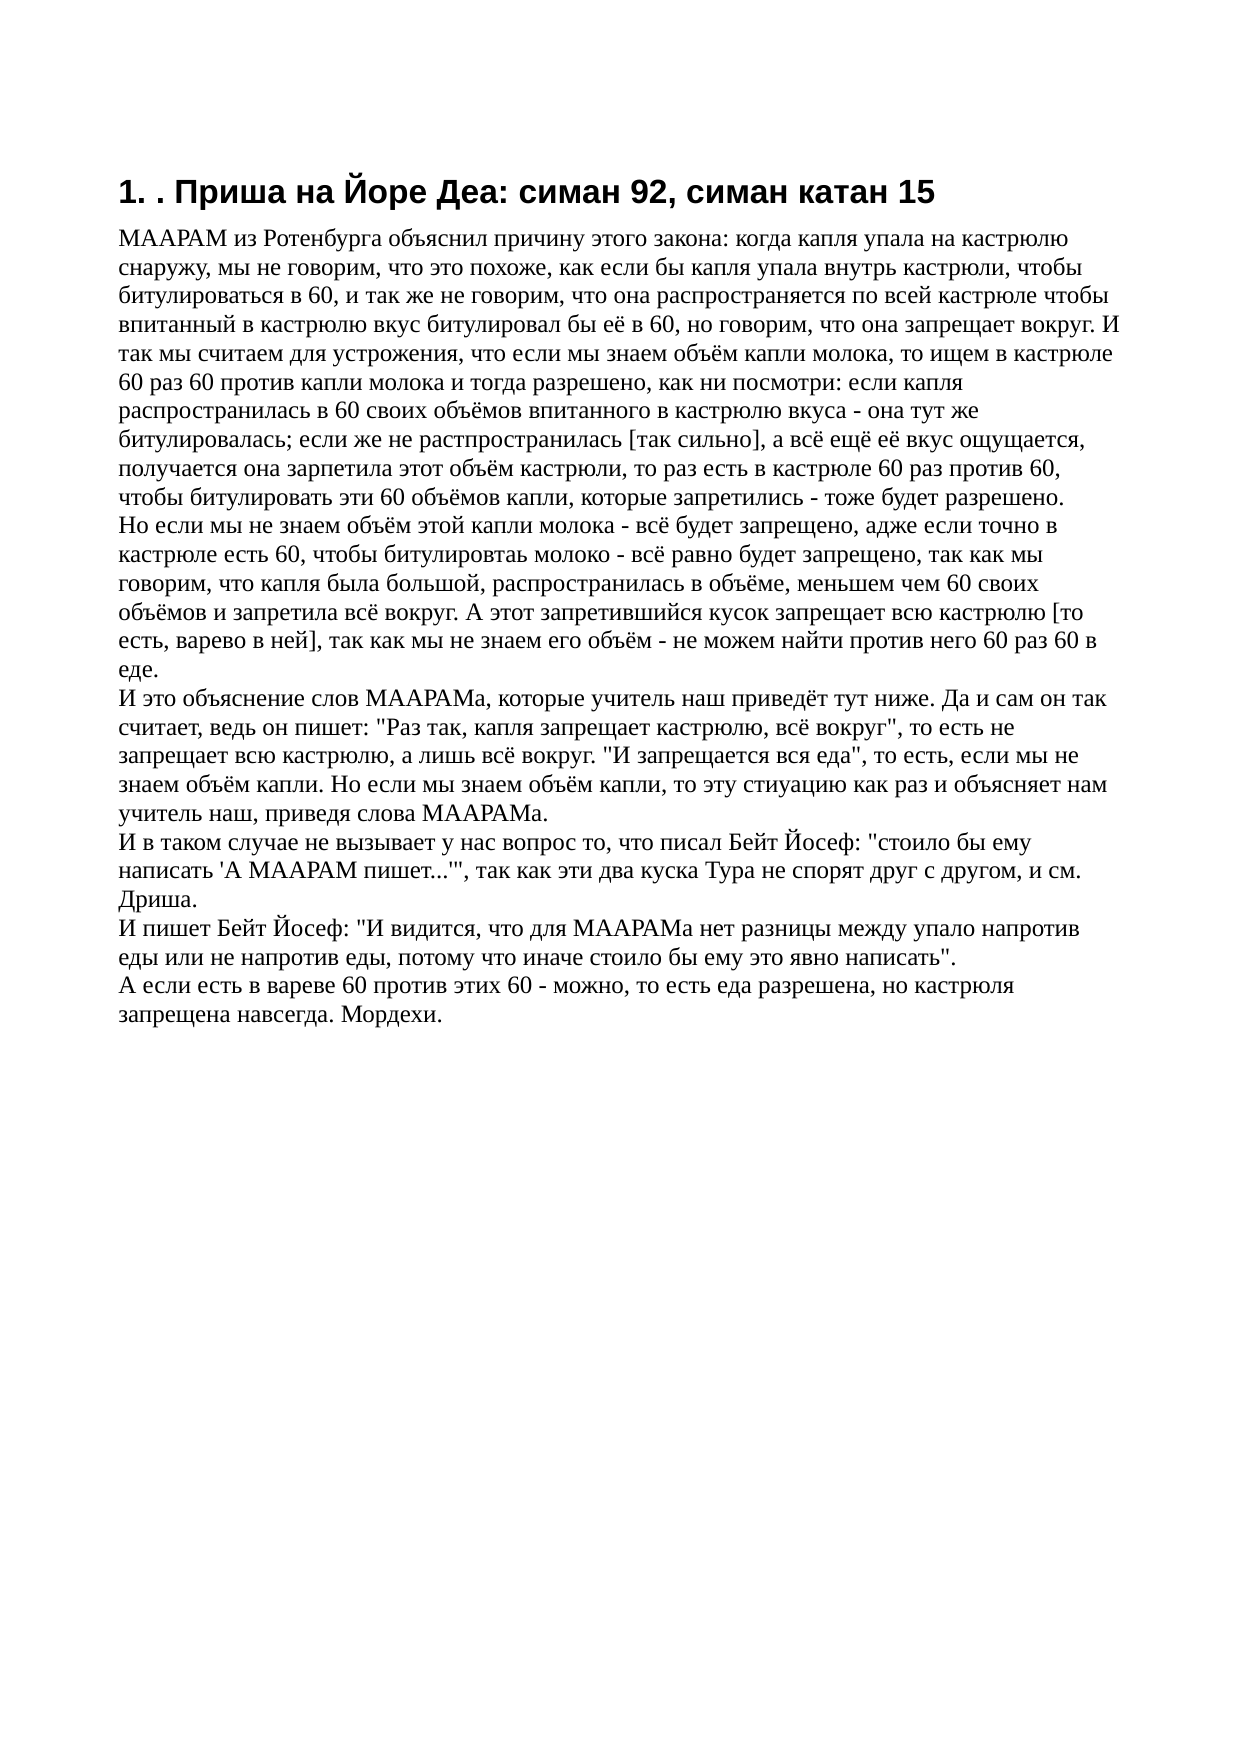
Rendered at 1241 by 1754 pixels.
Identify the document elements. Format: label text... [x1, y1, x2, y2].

text И это объяснение слов МААРАМа, которые учитель наш приведёт тут ниже. Да и сам он так считает, ведь он пишет: "Раз так, капля запрещает кастрюлю, всё вокруг", то есть не запрещает всю кастрюлю, а лишь всё вокруг. "И запрещается вся еда", то есть, если мы не знаем объём капли. Но если мы знаем объём капли, то эту стиуацию как раз и объясняет нам учитель наш, приведя слова МААРАМа. [118, 636, 1122, 779]
text Но если мы не знаем объём этой капли молока - всё будет запрещено, адже если точно в кастрюле есть 60, чтобы битулировтаь молоко - всё равно будет запрещено, так как мы говорим, что капля была большой, распространилась в объёме, меньшем чем 60 своих объёмов и запретила всё вокруг. А этот запретившийся кусок запрещает всю кастрюлю [то есть, варево в ней], так как мы не знаем его объём - не можем найти против него 60 раз 60 в еде. [118, 463, 1122, 636]
text А если есть в вареве 60 против этих 60 - можно, то есть еда разрешена, но кастрюля запрещена навсегда. Мордехи. [118, 923, 1122, 981]
text И пишет Бейт Йосеф: "И видится, что для МААРАМа нет разницы между упало напротив еды или не напротив еды, потому что иначе стоило бы ему это явно написать". [118, 866, 1122, 923]
text И в таком случае не вызывает у нас вопрос то, что писал Бейт Йосеф: "стоило бы ему написать 'А МААРАМ пишет...'", так как эти два куска Тура не спорят друг с другом, и см. Дриша. [118, 779, 1122, 866]
subtitle . Приша на Йоре Деа: симан 92, симан катан 15 [118, 147, 1122, 176]
text МААРАМ из Ротенбурга объяснил причину этого закона: когда капля упала на кастрюлю снаружу, мы не говорим, что это похоже, как если бы капля упала внутрь кастрюли, чтобы битулироваться в 60, и так же не говорим, что она распространяется по всей кастрюле чтобы впитанный в кастрюлю вкус битулировал бы её в 60, но говорим, что она запрещает вокруг. И так мы считаем для устрожения, что если мы знаем объём капли молока, то ищем в кастрюле 60 раз 60 против капли молока и тогда разрешено, как ни посмотри: если капля распространилась в 60 своих объёмов впитанного в кастрюлю вкуса - она тут же битулировалась; если же не растпространилась [так сильно], а всё ещё её вкус ощущается, получается она зарпетила этот объём кастрюли, то раз есть в кастрюле 60 раз против 60, чтобы битулировать эти 60 объёмов капли, которые запретились - тоже будет разрешено. [118, 176, 1122, 463]
